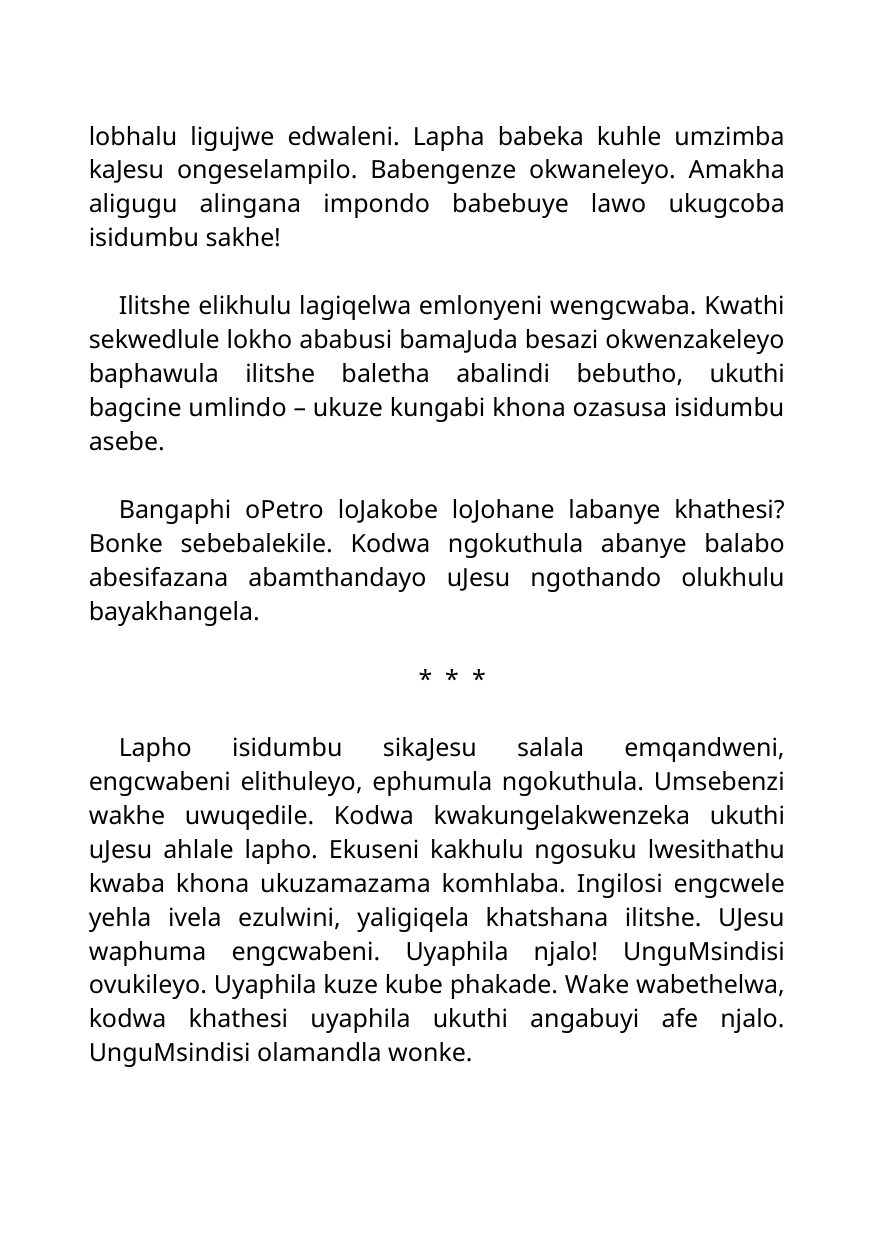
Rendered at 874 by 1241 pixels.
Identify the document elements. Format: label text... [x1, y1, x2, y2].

text Ilitshe elikhulu lagiqelwa emlonyeni wengcwaba. Kwathi sekwedlule lokho ababusi bamaJuda besazi okwenzakeleyo baphawula ilitshe baletha abalindi bebutho, ukuthi bagcine umlindo – ukuze kungabi khona ozasusa isidumbu asebe. [88, 288, 785, 458]
text lobhalu ligujwe edwaleni. Lapha babeka kuhle umzimba kaJesu ongeselampilo. Babengenze okwaneleyo. Amakha aligugu alingana impondo babebuye lawo ukugcoba isidumbu sakhe! [88, 118, 785, 254]
text * * * [88, 661, 785, 695]
text Lapho isidumbu sikaJesu salala emqandweni, engcwabeni elithuleyo, ephumula ngokuthula. Umsebenzi wakhe uwuqedile. Kodwa kwakungelakwenzeka ukuthi uJesu ahlale lapho. Ekuseni kakhulu ngosuku lwesithathu kwaba khona ukuzamazama komhlaba. Ingilosi engcwele yehla ivela ezulwini, yaligiqela khatshana ilitshe. UJesu waphuma engcwabeni. Uyaphila njalo! UnguMsindisi ovukileyo. Uyaphila kuze kube phakade. Wake wabethelwa, kodwa khathesi uyaphila ukuthi angabuyi afe njalo. UnguMsindisi olamandla wonke. [88, 729, 785, 1069]
text Bangaphi oPetro loJakobe loJohane labanye khathesi? Bonke sebebalekile. Kodwa ngokuthula abanye balabo abesifazana abamthandayo uJesu ngothando olukhulu bayakhangela. [88, 492, 785, 627]
